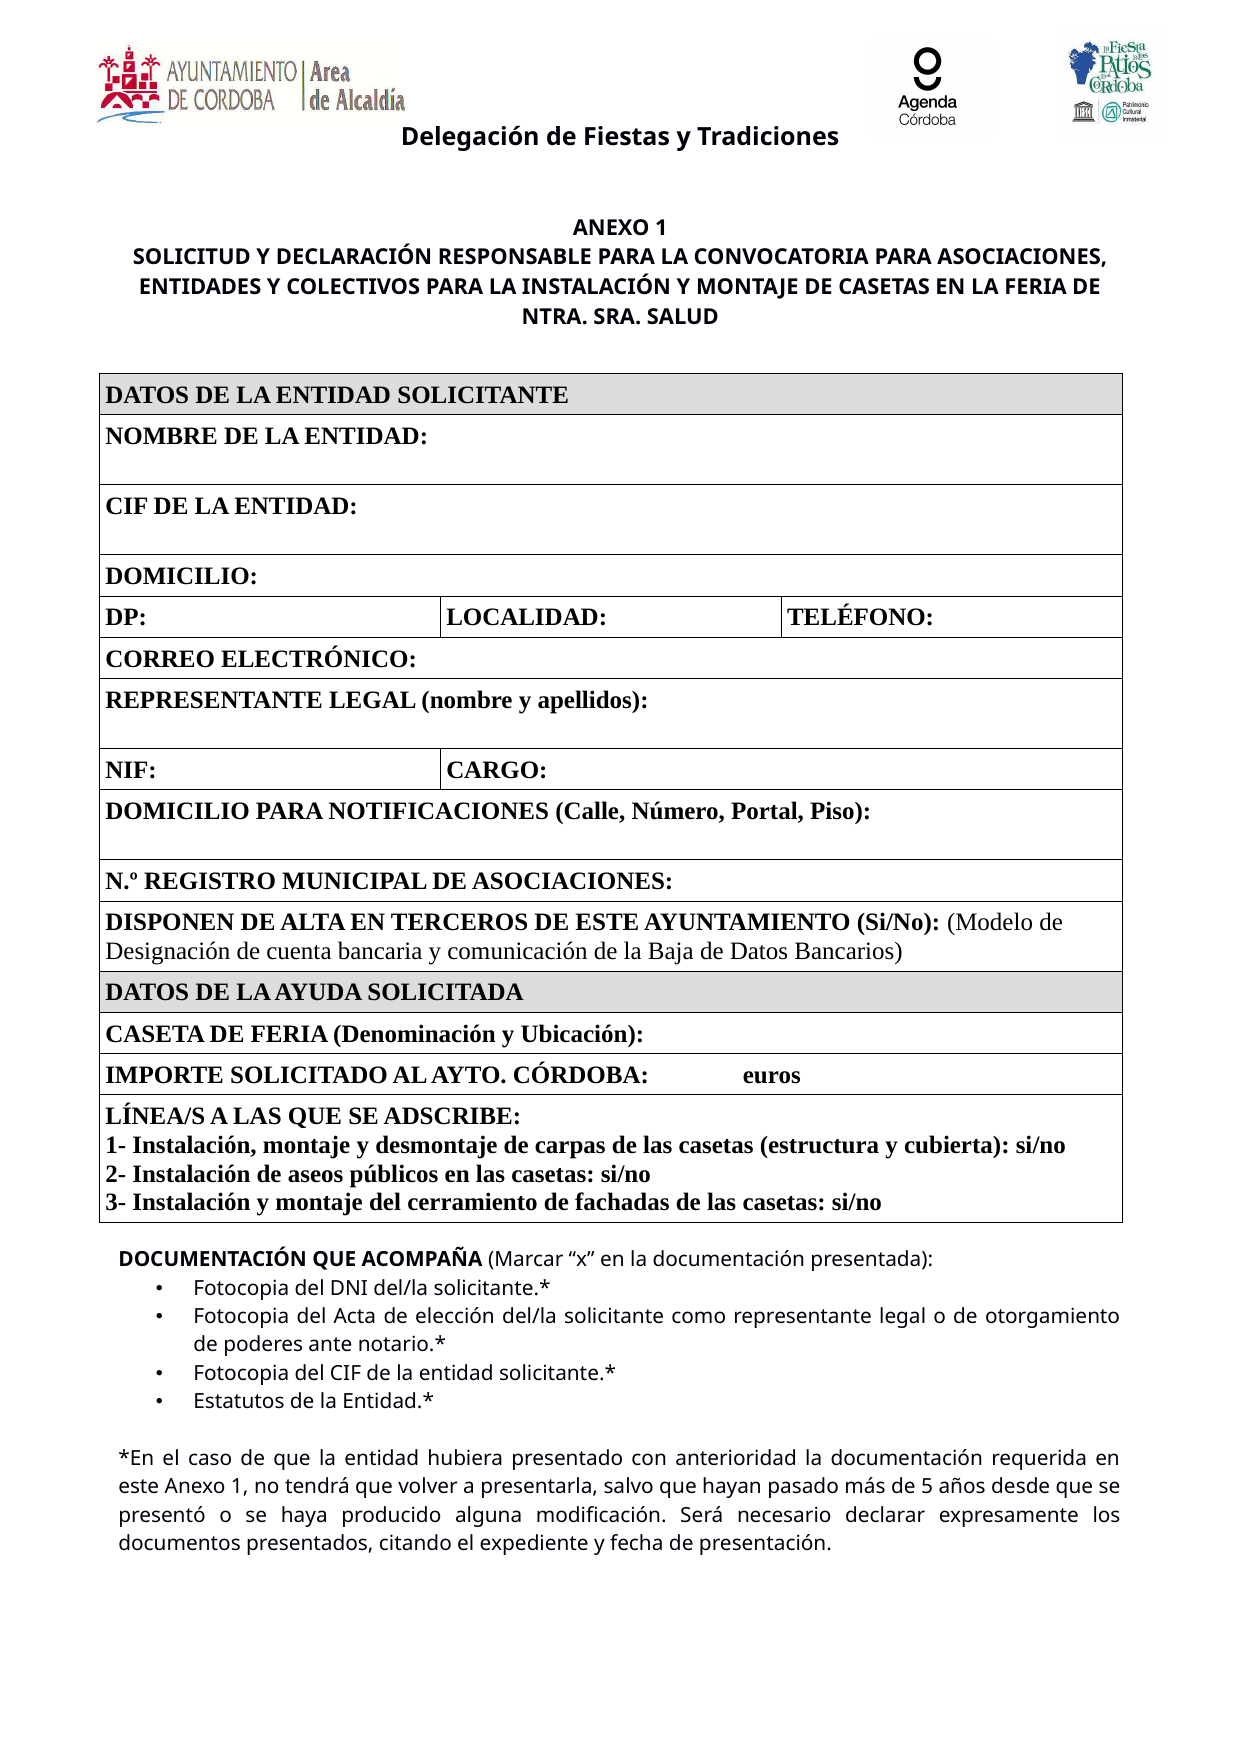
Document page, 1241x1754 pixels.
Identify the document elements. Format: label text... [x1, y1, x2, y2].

list Estatutos de la Entidad.* [156, 1386, 1122, 1415]
table_cell CIF DE LA ENTIDAD: [100, 485, 1122, 554]
table_cell REPRESENTANTE LEGAL (nombre y apellidos): [100, 679, 1122, 748]
list Fotocopia del CIF de la entidad solicitante.* [156, 1358, 1122, 1386]
table_cell LOCALIDAD: [441, 597, 781, 637]
picture [869, 37, 996, 140]
text SOLICITUD Y DECLARACIÓN RESPONSABLE PARA LA CONVOCATORIA PARA ASOCIACIONES, ENTIDADES Y COLECTIVOS PARA LA INSTALACIÓN Y MONTAJE DE CASETAS EN LA FERIA DE NTRA. SRA. SALUD [118, 241, 1122, 331]
table_cell DOMICILIO: [100, 555, 1122, 596]
table_cell IMPORTE SOLICITADO AL AYTO. CÓRDOBA: euros [100, 1054, 1122, 1094]
text ANEXO 1 [118, 211, 1122, 241]
table_cell NIF: [100, 749, 440, 789]
picture [95, 42, 408, 126]
text *En el caso de que la entidad hubiera presentado con anterioridad la documentación requerida en este Anexo 1, no tendrá que volver a presentarla, salvo que hayan pasado más de 5 años desde que se presentó o se haya producido alguna modificación. Será necesario declarar expresamente los documentos presentados, citando el expediente y fecha de presentación. [118, 1443, 1122, 1557]
text DOCUMENTACIÓN QUE ACOMPAÑA (Marcar “x” en la documentación presentada): [118, 1244, 1122, 1273]
table_cell CORREO ELECTRÓNICO: [100, 638, 1122, 678]
table_cell TELÉFONO: [782, 597, 1122, 637]
table_cell CASETA DE FERIA (Denominación y Ubicación): [100, 1013, 1122, 1053]
table_cell LÍNEA/S A LAS QUE SE ADSCRIBE: 1- Instalación, montaje y desmontaje de carpas de las casetas (estructura y cubierta): si/no 2- Instalación de aseos públicos en las casetas: si/no 3- Instalación y montaje del cerramiento de fachadas de las casetas: si/no [100, 1095, 1122, 1222]
table_cell DOMICILIO PARA NOTIFICACIONES (Calle, Número, Portal, Piso): [100, 790, 1122, 859]
table_cell N.º REGISTRO MUNICIPAL DE ASOCIACIONES: [100, 860, 1122, 901]
list Fotocopia del DNI del/la solicitante.* [156, 1273, 1122, 1301]
picture [1057, 27, 1165, 141]
table_header DATOS DE LA ENTIDAD SOLICITANTE [100, 374, 1122, 414]
table_cell DP: [100, 597, 440, 637]
table_cell DATOS DE LA AYUDA SOLICITADA [100, 972, 1122, 1012]
table_cell CARGO: [441, 749, 1122, 789]
table_cell NOMBRE DE LA ENTIDAD: [100, 415, 1122, 484]
table_cell DISPONEN DE ALTA EN TERCEROS DE ESTE AYUNTAMIENTO (Si/No): (Modelo de Designación de cuenta bancaria y comunicación de la Baja de Datos Bancarios) [100, 902, 1122, 971]
list Fotocopia del Acta de elección del/la solicitante como representante legal o de otorgamiento de poderes ante notario.* [156, 1301, 1122, 1358]
